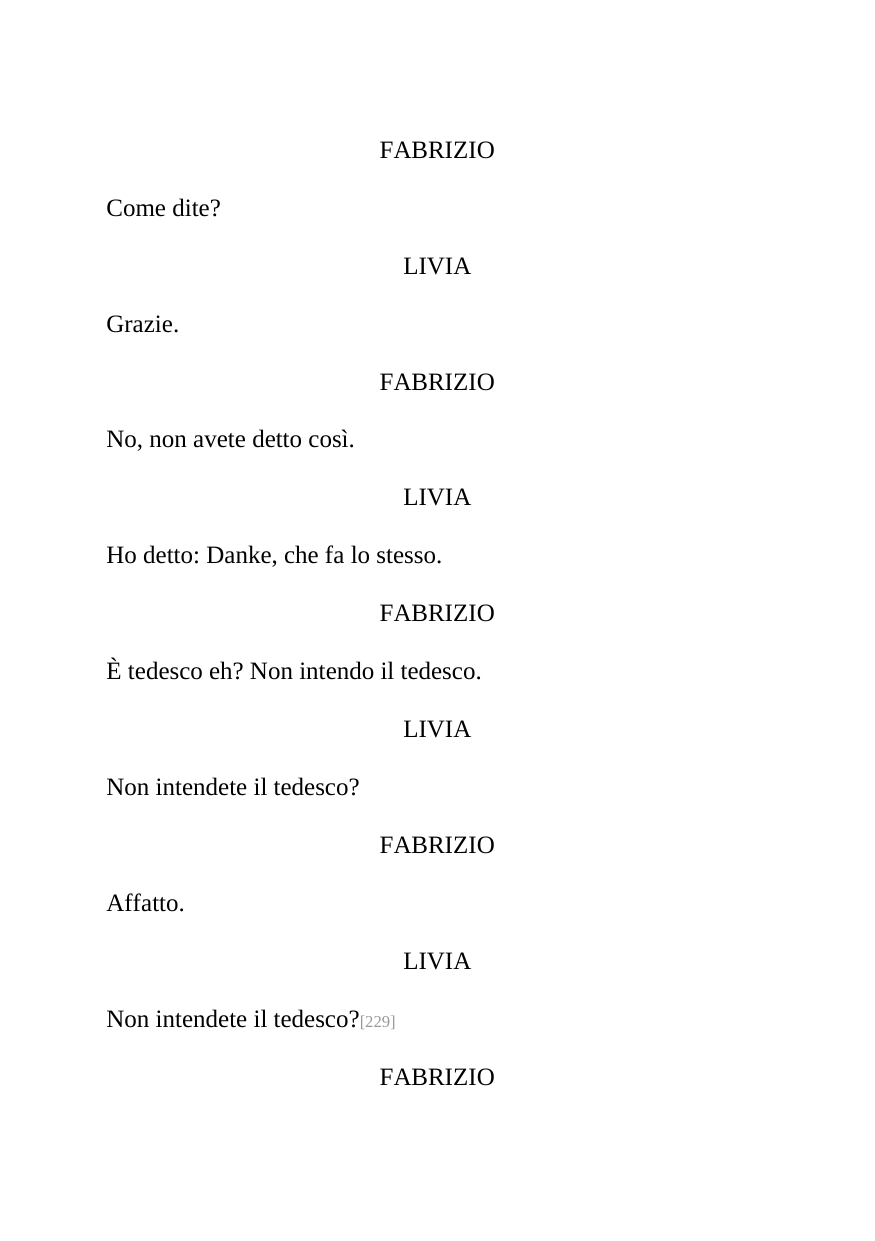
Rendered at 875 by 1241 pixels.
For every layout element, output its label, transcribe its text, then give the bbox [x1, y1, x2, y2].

text FABRIZIO [106, 135, 768, 164]
text Ho detto: Danke, che fa lo stesso. [106, 540, 768, 569]
text Come dite? [106, 193, 768, 222]
text Affatto. [106, 888, 768, 917]
text LIVIA [106, 251, 768, 279]
text FABRIZIO [106, 1062, 768, 1090]
text LIVIA [106, 714, 768, 743]
text Non intendete il tedesco? [106, 772, 768, 801]
text No, non avete detto così. [106, 424, 768, 453]
text Grazie. [106, 309, 768, 337]
text LIVIA [106, 946, 768, 974]
text FABRIZIO [106, 367, 768, 395]
text Non intendete il tedesco?[229] [106, 1004, 768, 1032]
text FABRIZIO [106, 830, 768, 859]
text LIVIA [106, 482, 768, 511]
text FABRIZIO [106, 598, 768, 627]
text È tedesco eh? Non intendo il tedesco. [106, 656, 768, 685]
